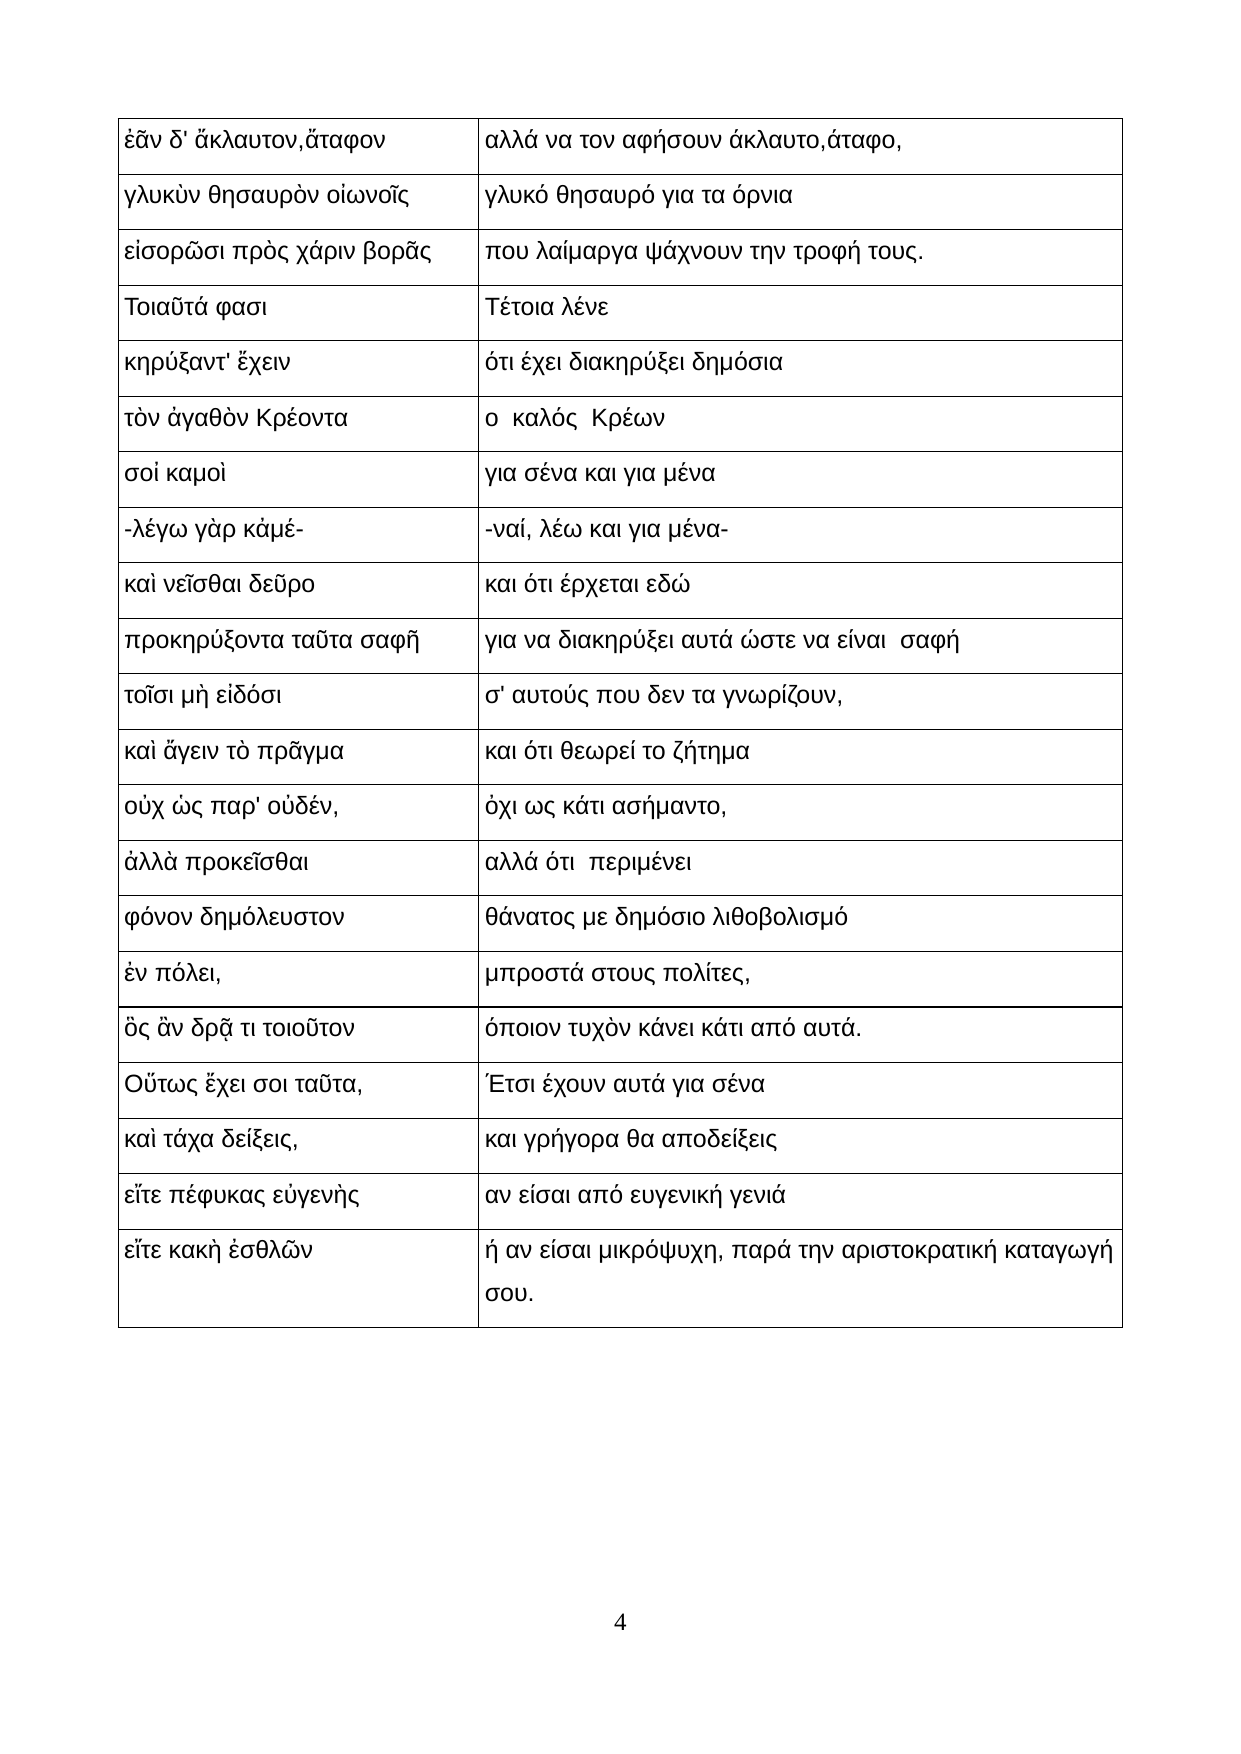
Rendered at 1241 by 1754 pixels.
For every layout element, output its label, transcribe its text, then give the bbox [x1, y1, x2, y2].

table_cell όποιον τυχὸν κάνει κάτι από αυτά. [479, 1008, 1122, 1062]
table_cell ἐν πόλει, [119, 952, 478, 1006]
table_cell που λαίμαργα ψάχνουν την τροφή τους. [479, 230, 1122, 285]
table_cell για να διακηρύξει αυτά ώστε να είναι σαφή [479, 619, 1122, 673]
table_cell Τοιαῦτά φασι [119, 286, 478, 340]
table_cell -λέγω γὰρ κἀμέ- [119, 508, 478, 562]
table_cell αλλά να τον αφήσουν άκλαυτο,άταφο, [479, 119, 1122, 174]
table_cell Έτσι έχουν αυτά για σένα [479, 1063, 1122, 1117]
table_cell Οὕτως ἔχει σοι ταῦτα, [119, 1063, 478, 1117]
table_cell για σένα και για μένα [479, 452, 1122, 507]
table_cell εἰσορῶσι πρὸς χάριν βορᾶς [119, 230, 478, 285]
table_cell εἴτε πέφυκας εὐγενὴς [119, 1174, 478, 1228]
table_cell ἐᾶν δ' ἄκλαυτον,ἄταφον [119, 119, 478, 174]
table_cell και ότι έρχεται εδώ [479, 563, 1122, 618]
table_cell ὀχι ως κάτι ασήμαντο, [479, 785, 1122, 840]
table_cell ἀλλὰ προκεῖσθαι [119, 841, 478, 895]
table_cell μπροστά στους πολίτες, [479, 952, 1122, 1006]
table_cell γλυκὺν θησαυρὸν οἰωνοῖς [119, 175, 478, 229]
table_cell ή αν είσαι μικρόψυχη, παρά την αριστοκρατική καταγωγή σου. [479, 1230, 1122, 1327]
table_cell καὶ νεῖσθαι δεῦρο [119, 563, 478, 618]
table_cell προκηρύξοντα ταῦτα σαφῆ [119, 619, 478, 673]
table_cell καὶ ἄγειν τὸ πρᾶγμα [119, 730, 478, 784]
table_cell -ναί, λέω και για μένα- [479, 508, 1122, 562]
table_cell αν είσαι από ευγενική γενιά [479, 1174, 1122, 1228]
table_cell τὸν ἀγαθὸν Κρέοντα [119, 397, 478, 451]
table_cell εἴτε κακὴ ἐσθλῶν [119, 1230, 478, 1327]
table_cell ότι έχει διακηρύξει δημόσια [479, 341, 1122, 396]
table_cell αλλά ότι περιμένει [479, 841, 1122, 895]
table_cell οὐχ ὡς παρ' οὐδέν, [119, 785, 478, 840]
table_cell ο καλός Κρέων [479, 397, 1122, 451]
table_cell κηρύξαντ' ἔχειν [119, 341, 478, 396]
table_cell και γρήγορα θα αποδείξεις [479, 1119, 1122, 1173]
table_cell Τέτοια λένε [479, 286, 1122, 340]
table_cell τοῖσι μὴ εἰδόσι [119, 674, 478, 729]
table_cell ὃς ἂν δρᾷ τι τοιοῦτον [119, 1008, 478, 1062]
table_cell φόνον δημόλευστον [119, 896, 478, 951]
table_cell γλυκό θησαυρό για τα όρνια [479, 175, 1122, 229]
table_cell σοἰ καμοὶ [119, 452, 478, 507]
table_cell και ότι θεωρεί το ζήτημα [479, 730, 1122, 784]
table_cell σ' αυτούς που δεν τα γνωρίζουν, [479, 674, 1122, 729]
table_cell θάνατος με δημόσιο λιθοβολισμό [479, 896, 1122, 951]
table_cell καὶ τάχα δείξεις, [119, 1119, 478, 1173]
